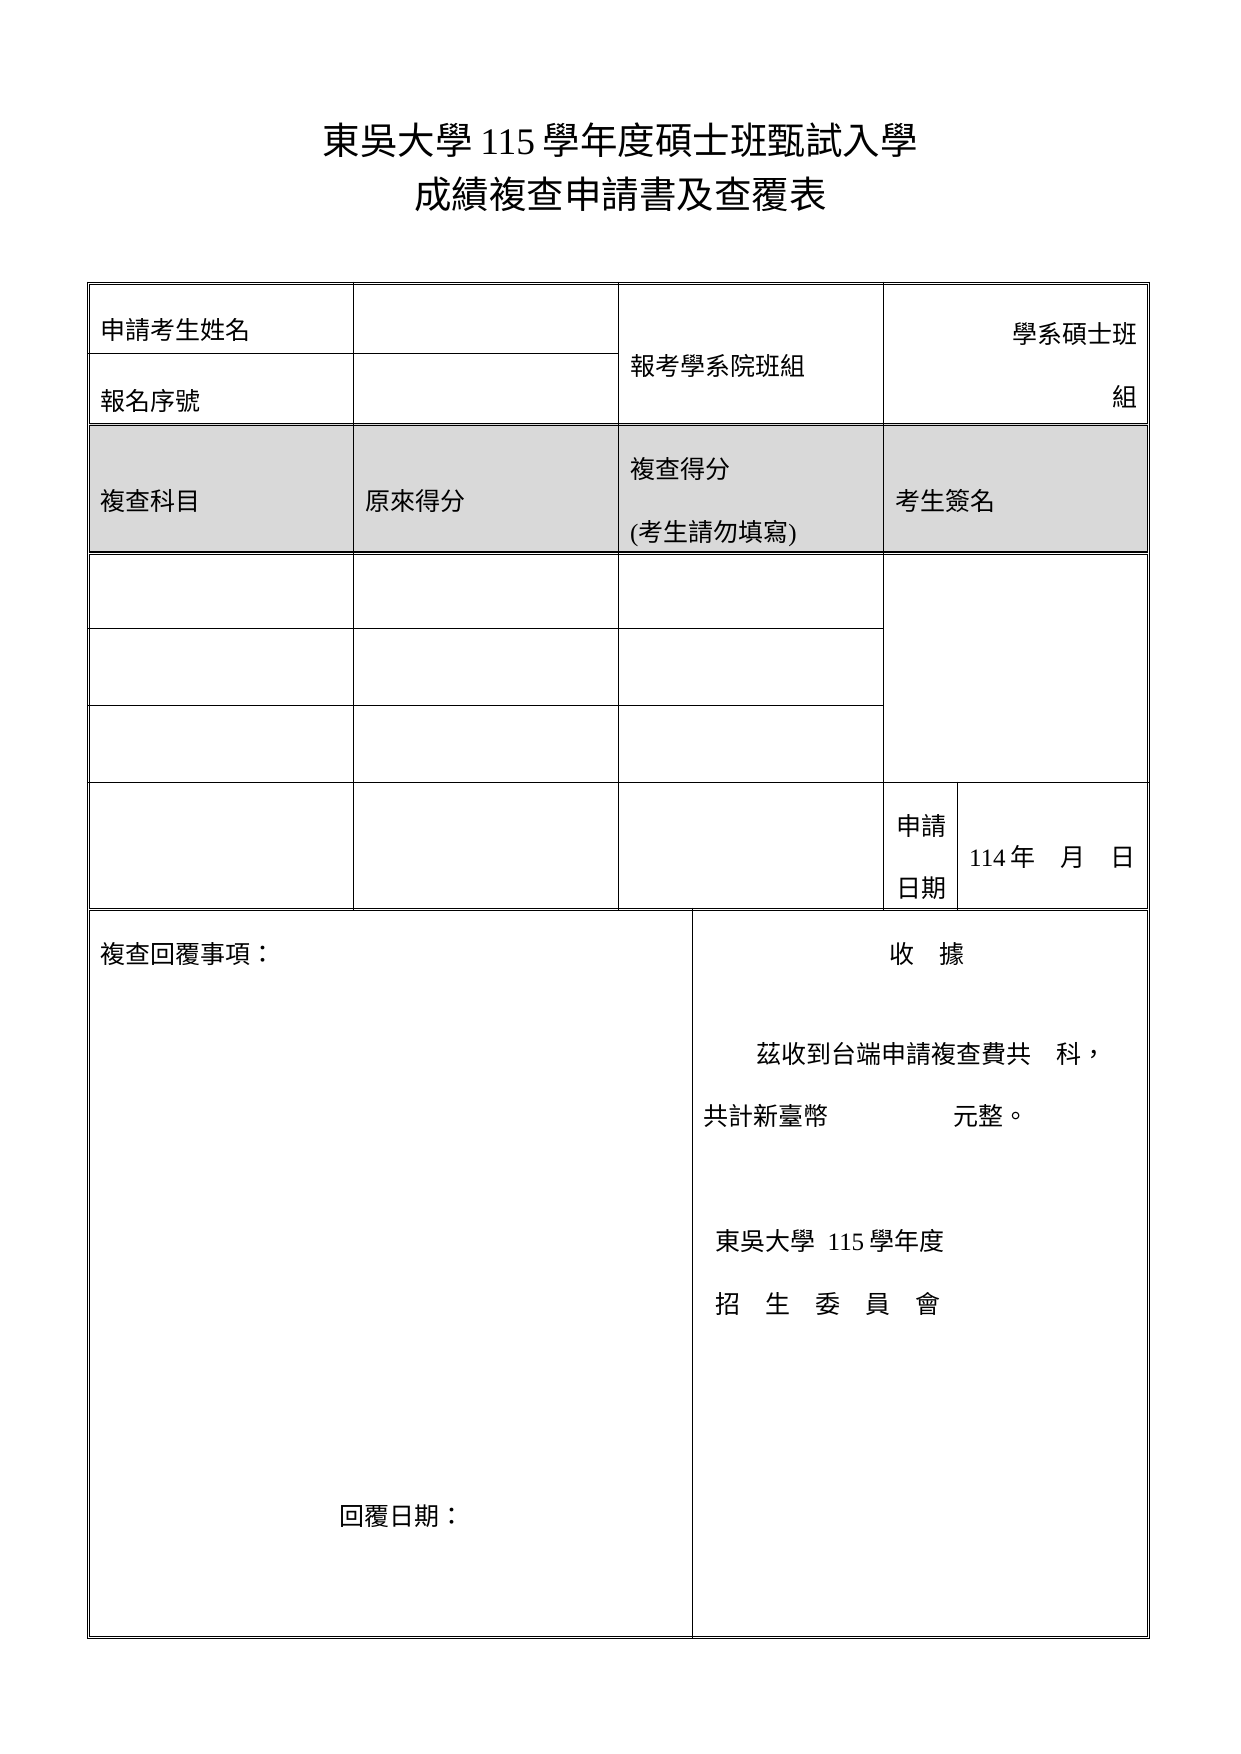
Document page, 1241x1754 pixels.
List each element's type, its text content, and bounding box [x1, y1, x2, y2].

table_cell 收 據 茲收到台端申請複查費共 科， 共計新臺幣 元整。 [693, 911, 1147, 1636]
table_header 報考學系院班組 [619, 285, 883, 423]
table_cell 招 生 委 員 會 [704, 1261, 957, 1323]
table_cell 原來得分 [354, 426, 618, 551]
table_cell [90, 706, 353, 782]
text 東吳大學115學年度碩士班甄試入學 [89, 111, 1152, 165]
table_cell [354, 783, 618, 908]
table_cell [354, 706, 618, 782]
table_cell [90, 555, 353, 628]
table_cell [619, 555, 883, 628]
table_cell [354, 555, 618, 628]
table_cell 複查得分 (考生請勿填寫) [619, 426, 883, 551]
table_cell 申請日期 [884, 783, 957, 908]
table_cell [619, 706, 883, 782]
table_cell [354, 629, 618, 705]
table_cell 考生簽名 [884, 426, 1147, 551]
table_header 東吳大學 115學年度 [704, 1198, 957, 1261]
text 成績複查申請書及查覆表 [89, 165, 1152, 219]
table_header [354, 285, 618, 352]
table_cell [90, 783, 353, 908]
table_cell [354, 354, 618, 423]
table_cell [619, 783, 883, 908]
table_cell 114年 月 日 [958, 783, 1147, 908]
table_cell [619, 629, 883, 705]
table_cell [90, 629, 353, 705]
table_cell [884, 555, 1147, 782]
table_cell 報名序號 [90, 354, 353, 423]
table_header 申請考生姓名 [90, 285, 353, 352]
table_header 學系碩士班 組 [884, 285, 1147, 423]
table_cell 複查回覆事項： 回覆日期：110年 月 日 [90, 911, 692, 1636]
table_cell 複查科目 [90, 426, 353, 551]
